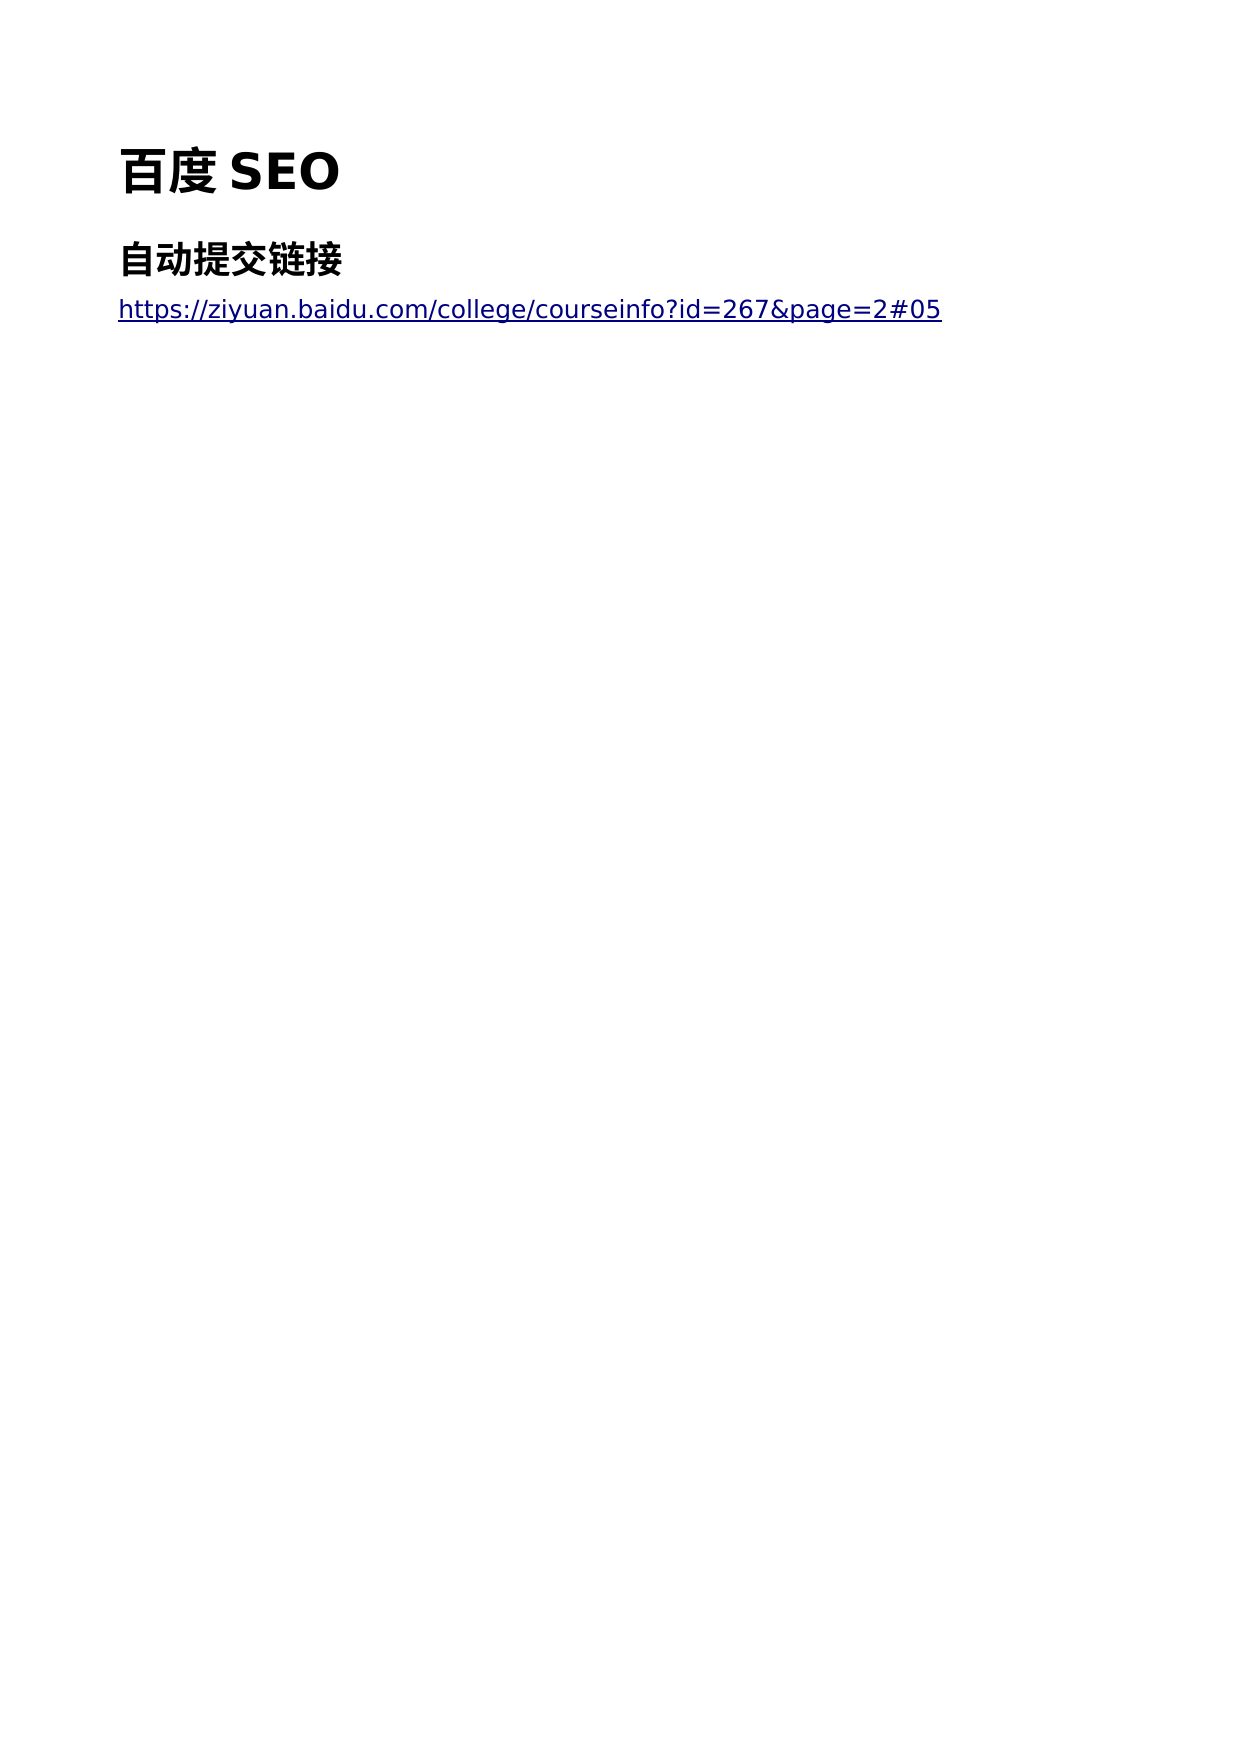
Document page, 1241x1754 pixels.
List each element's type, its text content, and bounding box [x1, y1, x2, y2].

subtitle 自动提交链接 [118, 239, 1122, 282]
text https://ziyuan.baidu.com/college/courseinfo?id=267&page=2#05 [118, 295, 1122, 324]
subtitle 百度SEO [118, 143, 1122, 201]
